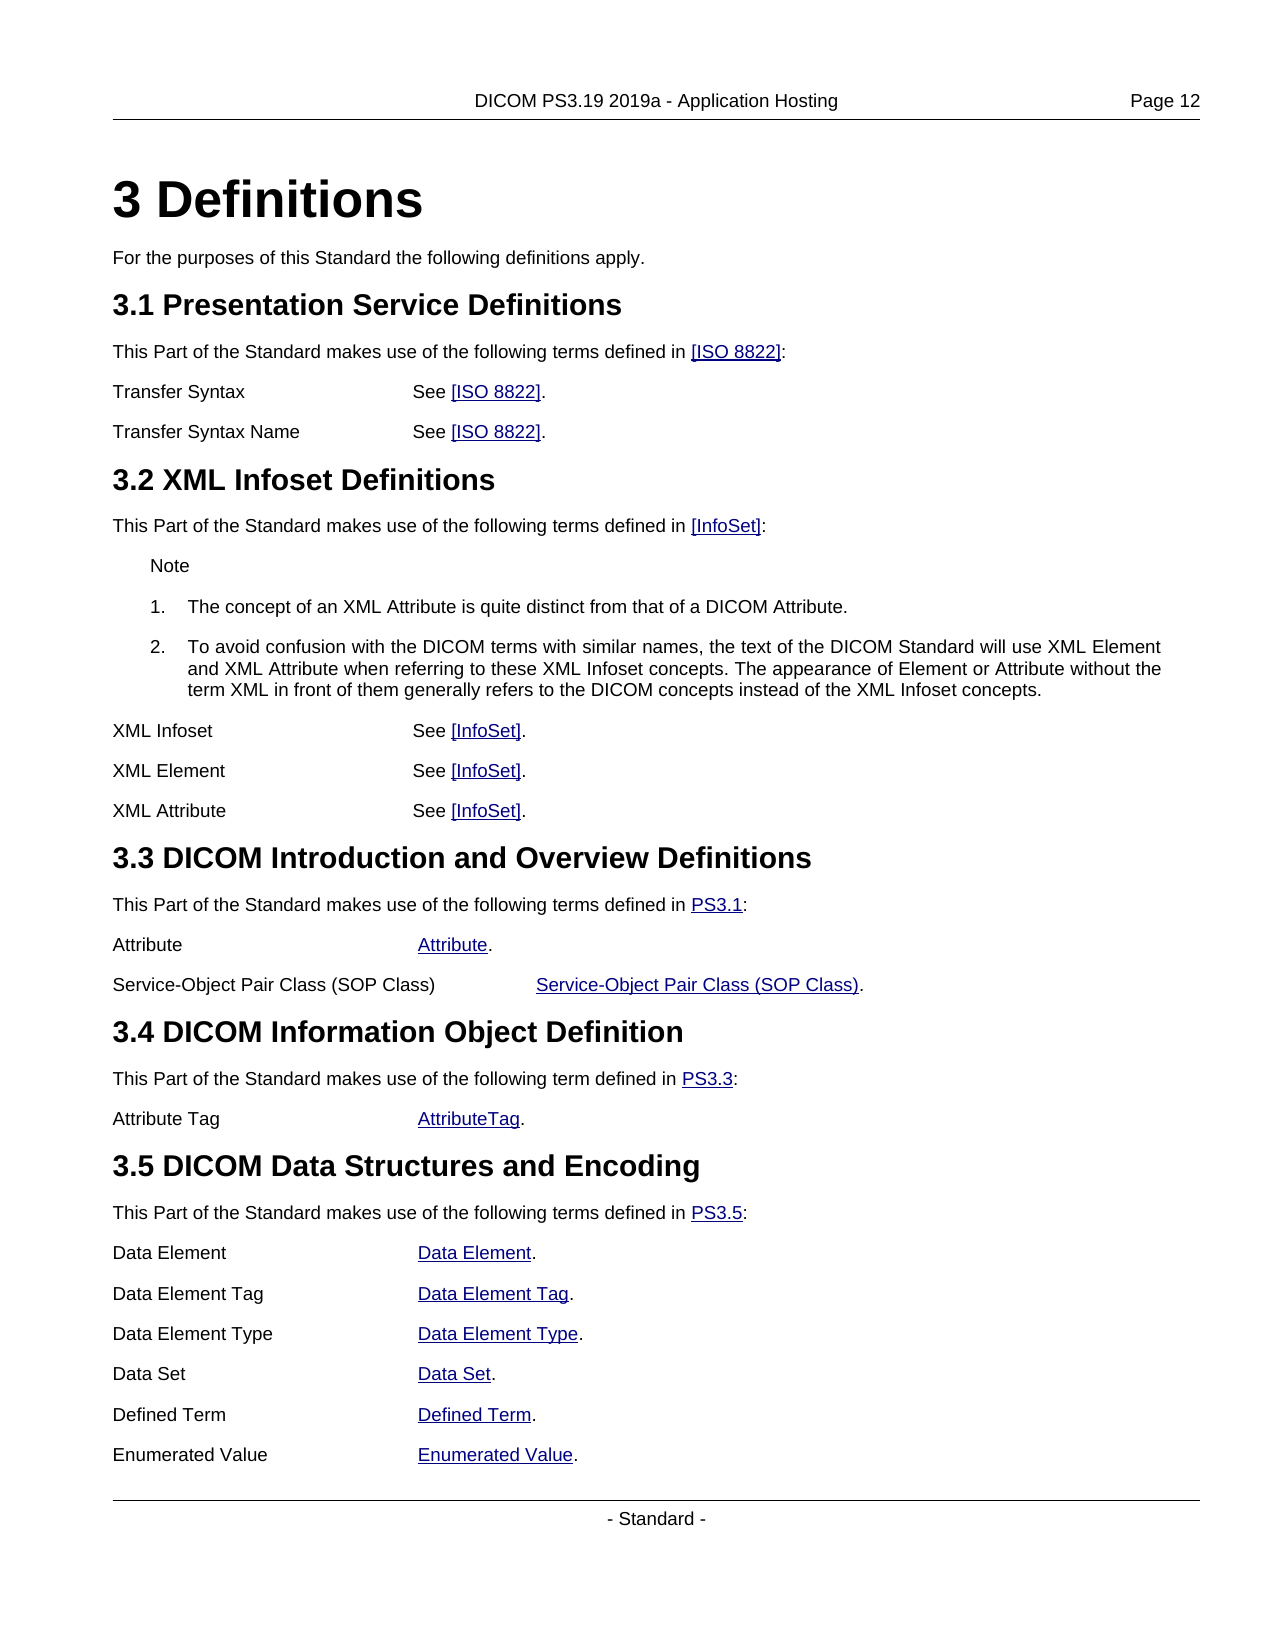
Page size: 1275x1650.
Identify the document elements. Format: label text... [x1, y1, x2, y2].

text Attribute Attribute. [112, 934, 1200, 956]
text 3.4 DICOM Information Object Definition [112, 1014, 1200, 1049]
text Transfer Syntax See [ISO 8822]. [112, 381, 1200, 403]
text Data Element Tag Data Element Tag. [112, 1282, 1200, 1304]
text This Part of the Standard makes use of the following terms defined in [ISO 8822]: [112, 341, 1200, 362]
text 3.3 DICOM Introduction and Overview Definitions [112, 840, 1200, 875]
text Service-Object Pair Class (SOP Class) Service-Object Pair Class (SOP Class). [112, 974, 1200, 996]
text For the purposes of this Standard the following definitions apply. [112, 247, 1200, 269]
text This Part of the Standard makes use of the following term defined in PS3.3: [112, 1068, 1200, 1089]
text Attribute Tag AttributeTag. [112, 1108, 1200, 1130]
text 3.5 DICOM Data Structures and Encoding [112, 1148, 1200, 1183]
text XML Attribute See [InfoSet]. [112, 800, 1200, 822]
text 3.2 XML Infoset Definitions [112, 462, 1200, 496]
text Data Element Type Data Element Type. [112, 1323, 1200, 1344]
list To avoid confusion with the DICOM terms with similar names, the text of the DICOM Standard will use XML Element and XML Attribute when referring to these XML Infoset concepts. The appearance of Element or Attribute without the term XML in front of them generally refers to the DICOM concepts instead of the XML Infoset concepts. [150, 636, 1162, 701]
text Data Element Data Element. [112, 1242, 1200, 1264]
text Enumerated Value Enumerated Value. [112, 1444, 1200, 1465]
text This Part of the Standard makes use of the following terms defined in PS3.1: [112, 894, 1200, 915]
text This Part of the Standard makes use of the following terms defined in [InfoSet]: [112, 515, 1200, 537]
text Transfer Syntax Name See [ISO 8822]. [112, 421, 1200, 443]
text XML Infoset See [InfoSet]. [112, 719, 1200, 741]
text 3 Definitions [112, 169, 1200, 228]
text This Part of the Standard makes use of the following terms defined in PS3.5: [112, 1202, 1200, 1223]
text Data Set Data Set. [112, 1363, 1200, 1385]
text Note [150, 555, 1162, 577]
list The concept of an XML Attribute is quite distinct from that of a DICOM Attribute. [150, 596, 1162, 617]
text Defined Term Defined Term. [112, 1403, 1200, 1425]
text 3.1 Presentation Service Definitions [112, 287, 1200, 322]
text XML Element See [InfoSet]. [112, 760, 1200, 781]
